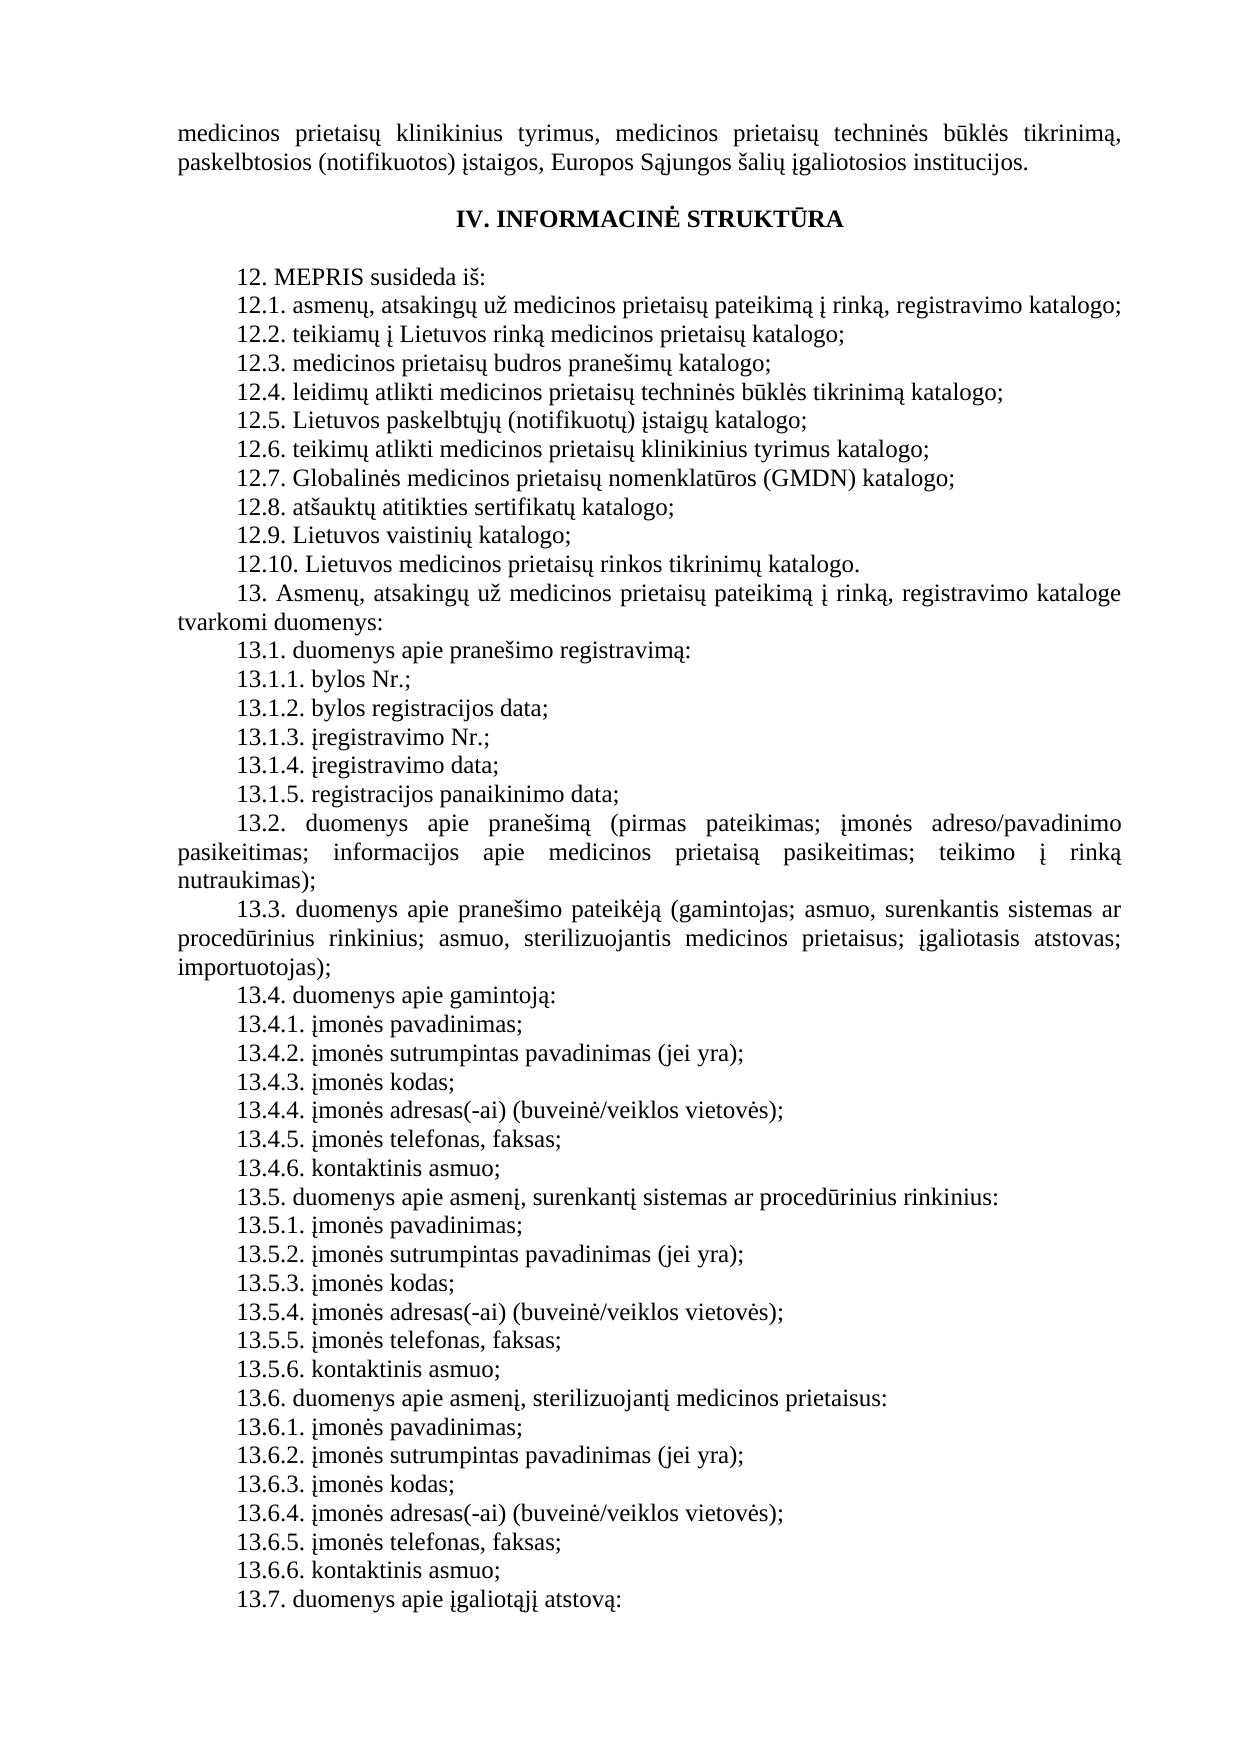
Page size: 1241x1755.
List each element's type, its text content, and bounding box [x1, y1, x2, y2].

text 12.2. teikiamų į Lietuvos rinką medicinos prietaisų katalogo; [177, 319, 1122, 348]
text 13.4. duomenys apie gamintoją: [177, 981, 1122, 1009]
text IV. INFORMACINĖ STRUKTŪRA [177, 204, 1122, 233]
text 13.5.6. kontaktinis asmuo; [177, 1354, 1122, 1383]
text 13.6.5. įmonės telefonas, faksas; [177, 1527, 1122, 1556]
text medicinos prietaisų klinikinius tyrimus, medicinos prietaisų techninės būklės tikrinimą, paskelbtosios (notifikuotos) įstaigos, Europos Sąjungos šalių įgaliotosios institucijos. [177, 118, 1122, 176]
text 12.7. Globalinės medicinos prietaisų nomenklatūros (GMDN) katalogo; [177, 463, 1122, 492]
text 13.1.2. bylos registracijos data; [177, 693, 1122, 722]
text 13.5.1. įmonės pavadinimas; [177, 1211, 1122, 1239]
text 12. MEPRIS susideda iš: [177, 262, 1122, 291]
text 13.2. duomenys apie pranešimą (pirmas pateikimas; įmonės adreso/pavadinimo pasikeitimas; informacijos apie medicinos prietaisą pasikeitimas; teikimo į rinką nutraukimas); [177, 808, 1122, 894]
text 12.5. Lietuvos paskelbtųjų (notifikuotų) įstaigų katalogo; [177, 406, 1122, 434]
text 12.8. atšauktų atitikties sertifikatų katalogo; [177, 492, 1122, 521]
text 13.5. duomenys apie asmenį, surenkantį sistemas ar procedūrinius rinkinius: [177, 1182, 1122, 1211]
text 13.4.6. kontaktinis asmuo; [177, 1153, 1122, 1182]
text 13.1. duomenys apie pranešimo registravimą: [177, 636, 1122, 664]
text 13.5.2. įmonės sutrumpintas pavadinimas (jei yra); [177, 1239, 1122, 1268]
text 13. Asmenų, atsakingų už medicinos prietaisų pateikimą į rinką, registravimo kataloge tvarkomi duomenys: [177, 578, 1122, 636]
text 13.7. duomenys apie įgaliotąjį atstovą: [177, 1584, 1122, 1613]
text 13.1.4. įregistravimo data; [177, 751, 1122, 779]
text 12.3. medicinos prietaisų budros pranešimų katalogo; [177, 348, 1122, 377]
text 12.6. teikimų atlikti medicinos prietaisų klinikinius tyrimus katalogo; [177, 434, 1122, 463]
text 13.6.1. įmonės pavadinimas; [177, 1412, 1122, 1441]
text 13.5.5. įmonės telefonas, faksas; [177, 1326, 1122, 1354]
text 13.4.4. įmonės adresas(-ai) (buveinė/veiklos vietovės); [177, 1096, 1122, 1124]
text 13.3. duomenys apie pranešimo pateikėją (gamintojas; asmuo, surenkantis sistemas ar procedūrinius rinkinius; asmuo, sterilizuojantis medicinos prietaisus; įgaliotasis atstovas; importuotojas); [177, 894, 1122, 981]
text 12.1. asmenų, atsakingų už medicinos prietaisų pateikimą į rinką, registravimo katalogo; [177, 291, 1122, 319]
text 13.4.5. įmonės telefonas, faksas; [177, 1124, 1122, 1153]
text 13.5.3. įmonės kodas; [177, 1268, 1122, 1297]
text 13.1.1. bylos Nr.; [177, 664, 1122, 693]
text 13.1.3. įregistravimo Nr.; [177, 722, 1122, 751]
text 12.4. leidimų atlikti medicinos prietaisų techninės būklės tikrinimą katalogo; [177, 377, 1122, 406]
text 13.4.2. įmonės sutrumpintas pavadinimas (jei yra); [177, 1038, 1122, 1067]
text 12.9. Lietuvos vaistinių katalogo; [177, 521, 1122, 549]
text 13.6.6. kontaktinis asmuo; [177, 1556, 1122, 1584]
text 12.10. Lietuvos medicinos prietaisų rinkos tikrinimų katalogo. [177, 549, 1122, 578]
text 13.1.5. registracijos panaikinimo data; [177, 779, 1122, 808]
text 13.5.4. įmonės adresas(-ai) (buveinė/veiklos vietovės); [177, 1297, 1122, 1326]
text 13.6.3. įmonės kodas; [177, 1469, 1122, 1498]
text 13.6. duomenys apie asmenį, sterilizuojantį medicinos prietaisus: [177, 1383, 1122, 1412]
text 13.6.2. įmonės sutrumpintas pavadinimas (jei yra); [177, 1441, 1122, 1469]
text 13.4.1. įmonės pavadinimas; [177, 1009, 1122, 1038]
text 13.4.3. įmonės kodas; [177, 1067, 1122, 1096]
text 13.6.4. įmonės adresas(-ai) (buveinė/veiklos vietovės); [177, 1498, 1122, 1527]
